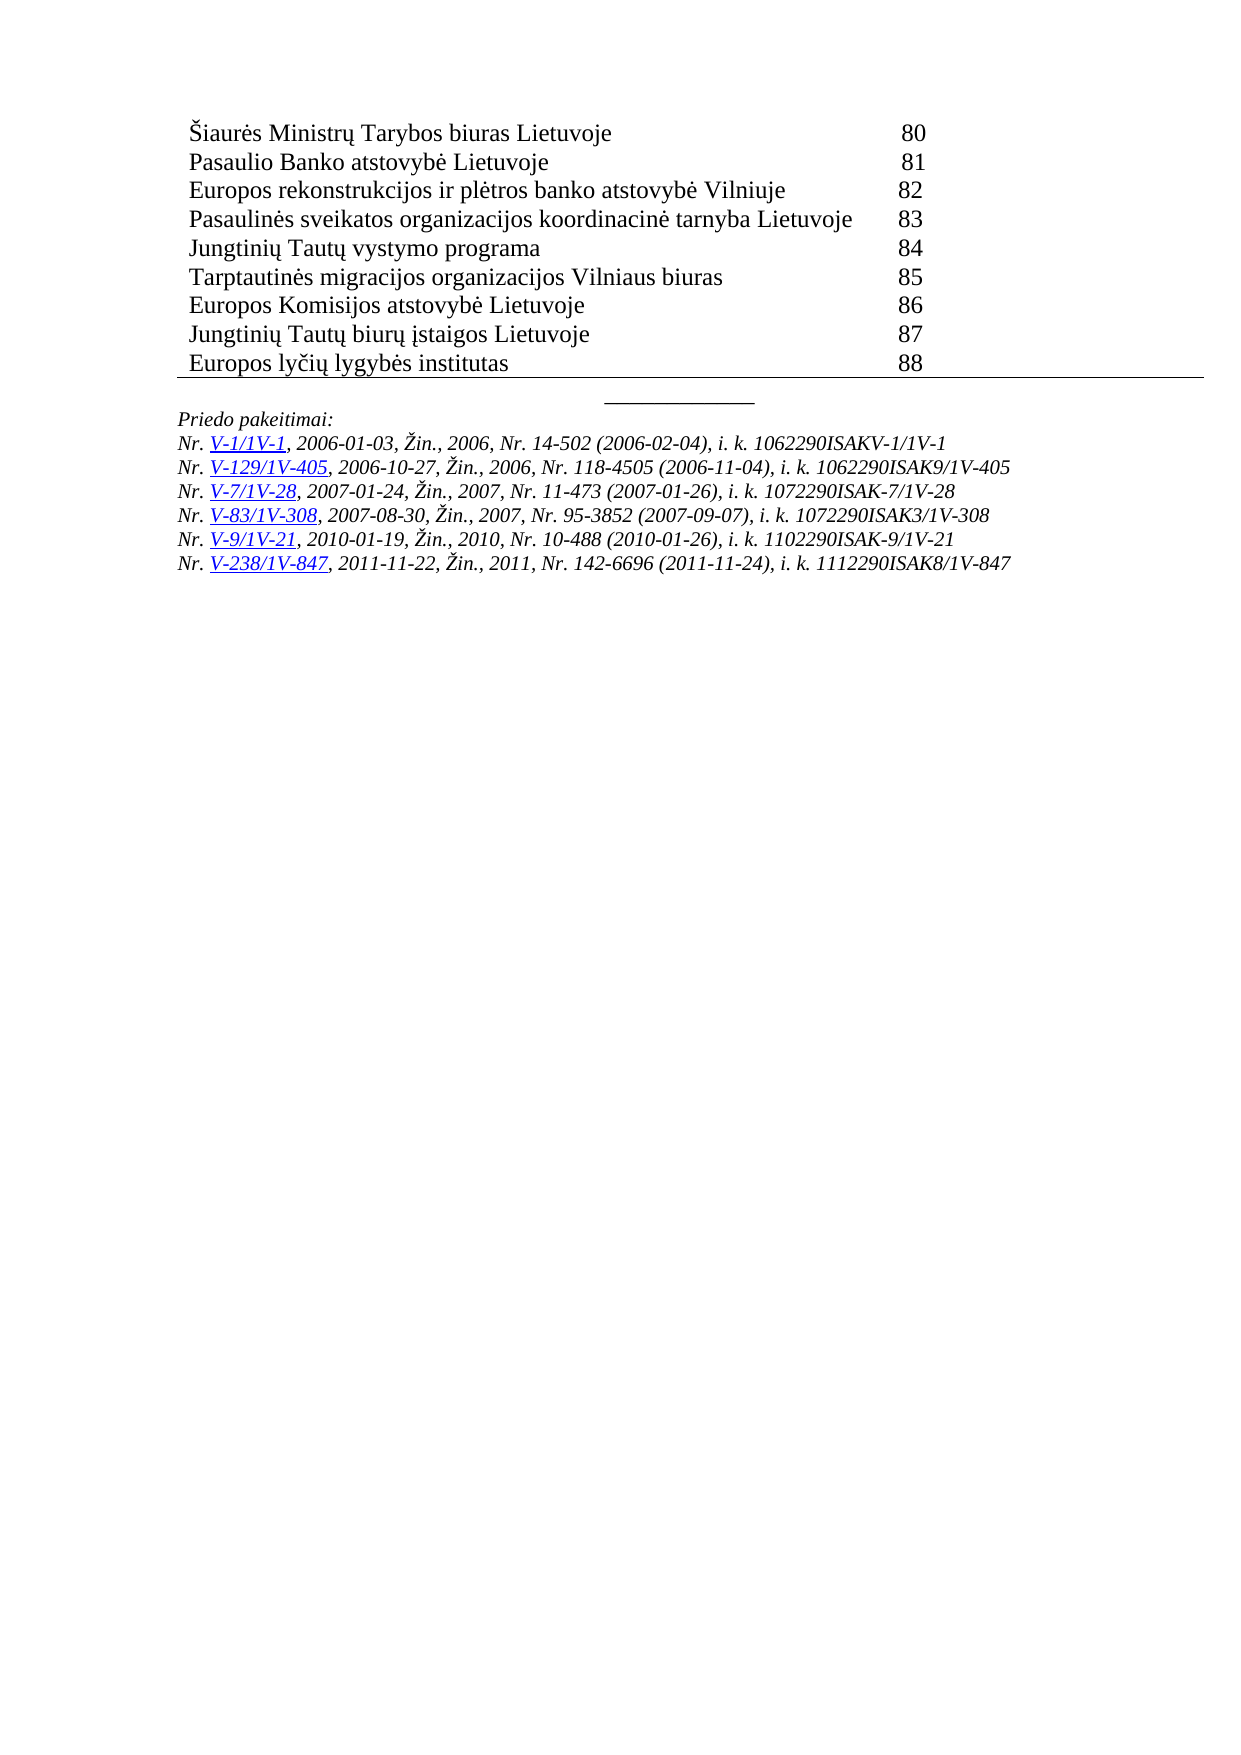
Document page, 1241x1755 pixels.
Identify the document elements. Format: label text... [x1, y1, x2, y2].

table_cell Europos lyčių lygybės institutas [177, 348, 887, 377]
table_cell Šiaurės Ministrų Tarybos biuras Lietuvoje [177, 118, 890, 147]
table_cell 83 [887, 204, 1204, 233]
text Nr. V-83/1V-308, 2007-08-30, Žin., 2007, Nr. 95-3852 (2007-09-07), i. k. 1072290ISAK3/1V-308 [177, 503, 1181, 527]
table_cell Europos rekonstrukcijos ir plėtros banko atstovybė Vilniuje [177, 176, 887, 204]
table_cell Europos Komisijos atstovybė Lietuvoje [177, 291, 887, 319]
table_cell 88 [887, 348, 1204, 377]
table_cell Jungtinių Tautų biurų įstaigos Lietuvoje [177, 319, 887, 348]
table_cell 85 [887, 262, 1204, 291]
table_cell 84 [887, 233, 1204, 262]
text Priedo pakeitimai: [177, 407, 1181, 431]
text Nr. V-7/1V-28, 2007-01-24, Žin., 2007, Nr. 11-473 (2007-01-26), i. k. 1072290ISAK-7/1V-28 [177, 479, 1181, 503]
table_cell Tarptautinės migracijos organizacijos Vilniaus biuras [177, 262, 887, 291]
table_cell 81 [890, 147, 1204, 176]
text ____________ [177, 378, 1181, 407]
text Nr. V-9/1V-21, 2010-01-19, Žin., 2010, Nr. 10-488 (2010-01-26), i. k. 1102290ISAK-9/1V-21 [177, 527, 1181, 551]
table_cell 87 [887, 319, 1204, 348]
text Nr. V-1/1V-1, 2006-01-03, Žin., 2006, Nr. 14-502 (2006-02-04), i. k. 1062290ISAKV-1/1V-1 [177, 431, 1181, 455]
text Nr. V-129/1V-405, 2006-10-27, Žin., 2006, Nr. 118-4505 (2006-11-04), i. k. 1062290ISAK9/1V-405 [177, 455, 1181, 479]
table_cell 86 [887, 291, 1204, 319]
table_cell Pasaulinės sveikatos organizacijos koordinacinė tarnyba Lietuvoje [177, 204, 887, 233]
table_cell Jungtinių Tautų vystymo programa [177, 233, 887, 262]
table_cell Pasaulio Banko atstovybė Lietuvoje [177, 147, 890, 176]
table_cell 82 [887, 176, 1204, 204]
table_cell 80 [890, 118, 1204, 147]
text Nr. V-238/1V-847, 2011-11-22, Žin., 2011, Nr. 142-6696 (2011-11-24), i. k. 1112290ISAK8/1V-847 [177, 551, 1181, 575]
